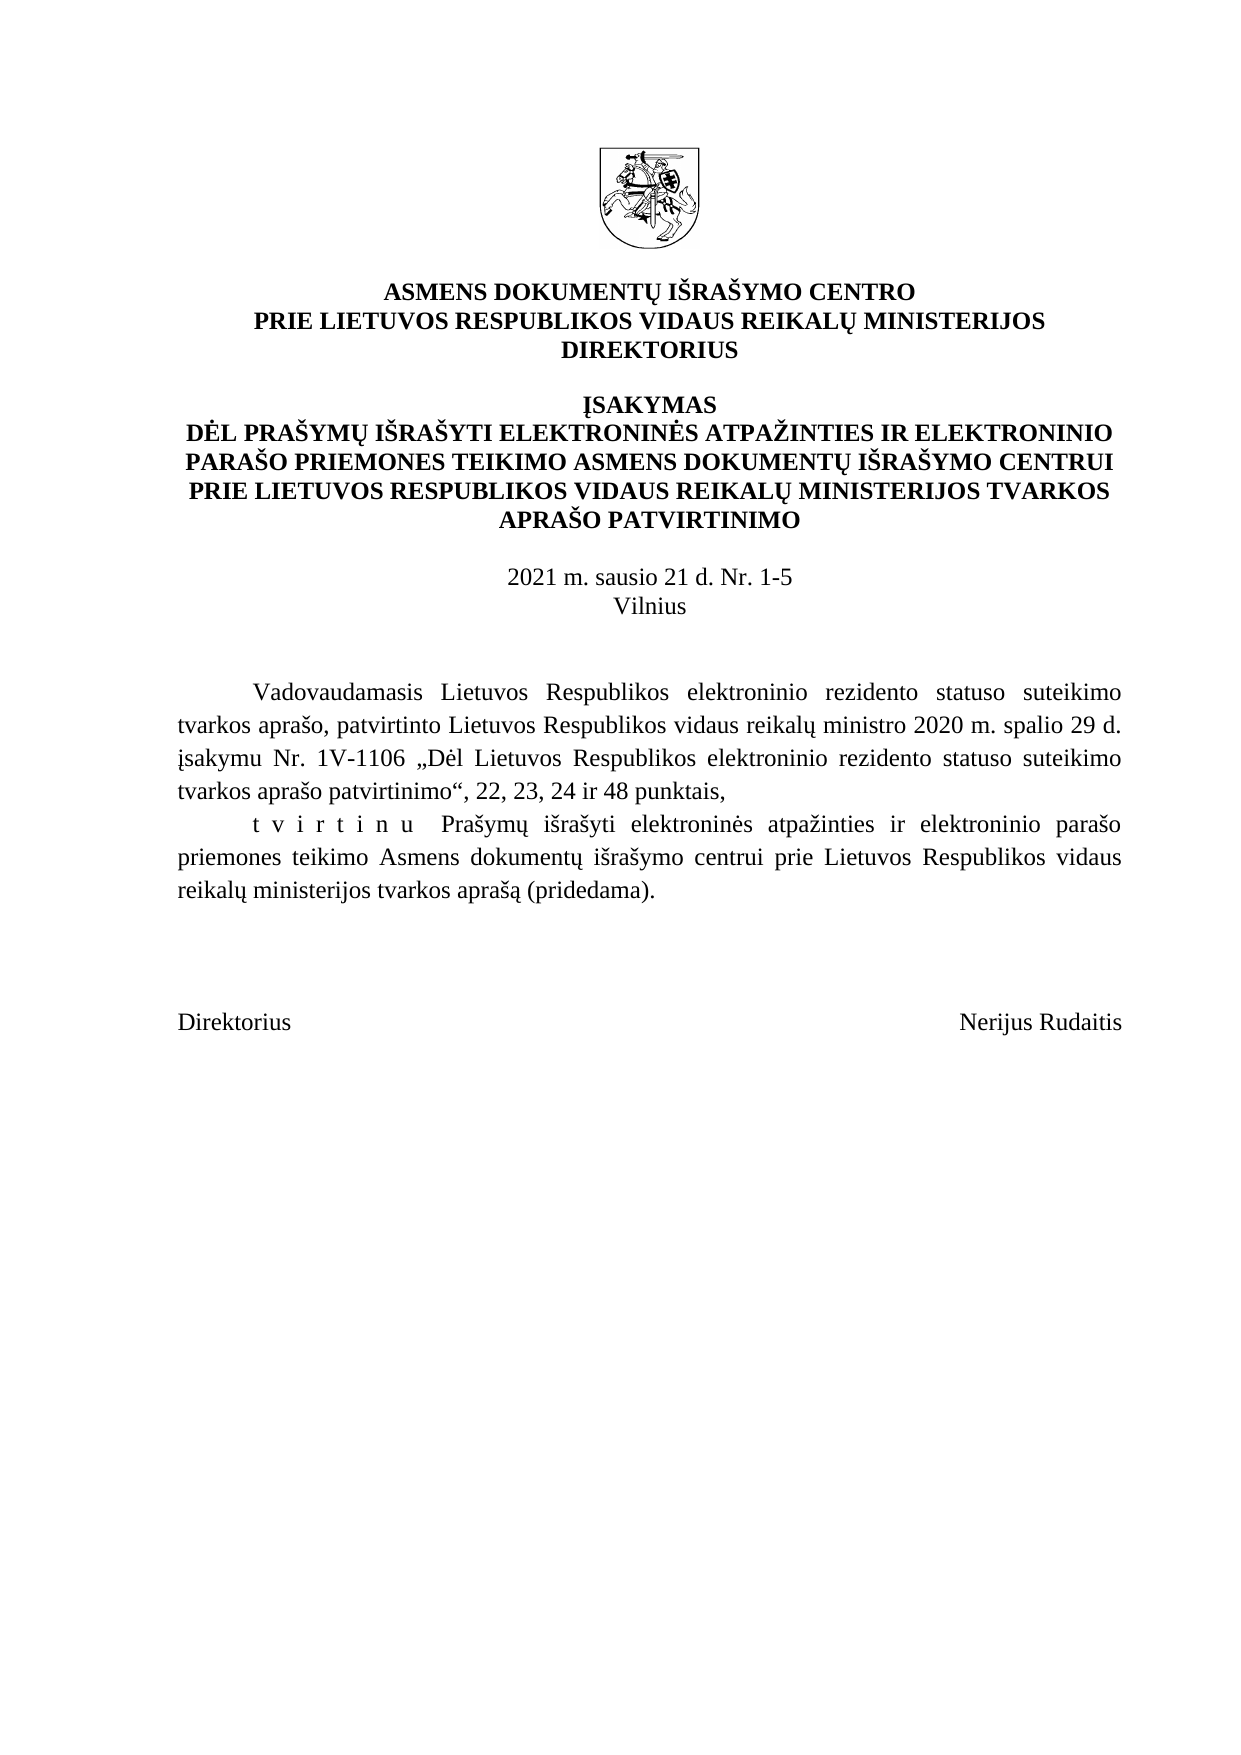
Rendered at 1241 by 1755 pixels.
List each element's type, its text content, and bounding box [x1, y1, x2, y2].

text tvirtinu Prašymų išrašyti elektroninės atpažinties ir elektroninio parašo priemones teikimo Asmens dokumentų išrašymo centrui prie Lietuvos Respublikos vidaus reikalų ministerijos tvarkos aprašą (pridedama). [177, 809, 1122, 904]
text ASMENS DOKUMENTŲ IŠRAŠYMO CENTRO [177, 277, 1122, 306]
text Vilnius [177, 591, 1122, 620]
text 2021 m. sausio 21 d. Nr. 1-5 [177, 562, 1122, 591]
text PRIE LIETUVOS RESPUBLIKOS VIDAUS REIKALŲ MINISTERIJOS [177, 306, 1122, 335]
text Vadovaudamasis Lietuvos Respublikos elektroninio rezidento statuso suteikimo tvarkos aprašo, patvirtinto Lietuvos Respublikos vidaus reikalų ministro 2020 m. spalio 29 d. įsakymu Nr. 1V-1106 „Dėl Lietuvos Respublikos elektroninio rezidento statuso suteikimo tvarkos aprašo patvirtinimo“, 22, 23, 24 ir 48 punktais, [177, 677, 1122, 805]
text DIREKTORIUS [177, 335, 1122, 363]
text DĖL prašymų IŠRAŠYTI Elektroninės atpažinties ir elektroninio parašo priemones TEIKIMO ASMENS DOKUMENTŲ IŠRAŠYMO CENTRUI PRIE lIETUVOS RESPUBLIKOS VIDAUS REIKALŲ MINISTERIJOS TVARKOS APRAŠO PATVIRTINIMO [177, 418, 1122, 533]
text Direktorius Nerijus Rudaitis [177, 1007, 1122, 1036]
text ĮSAKYMAS [177, 390, 1122, 418]
